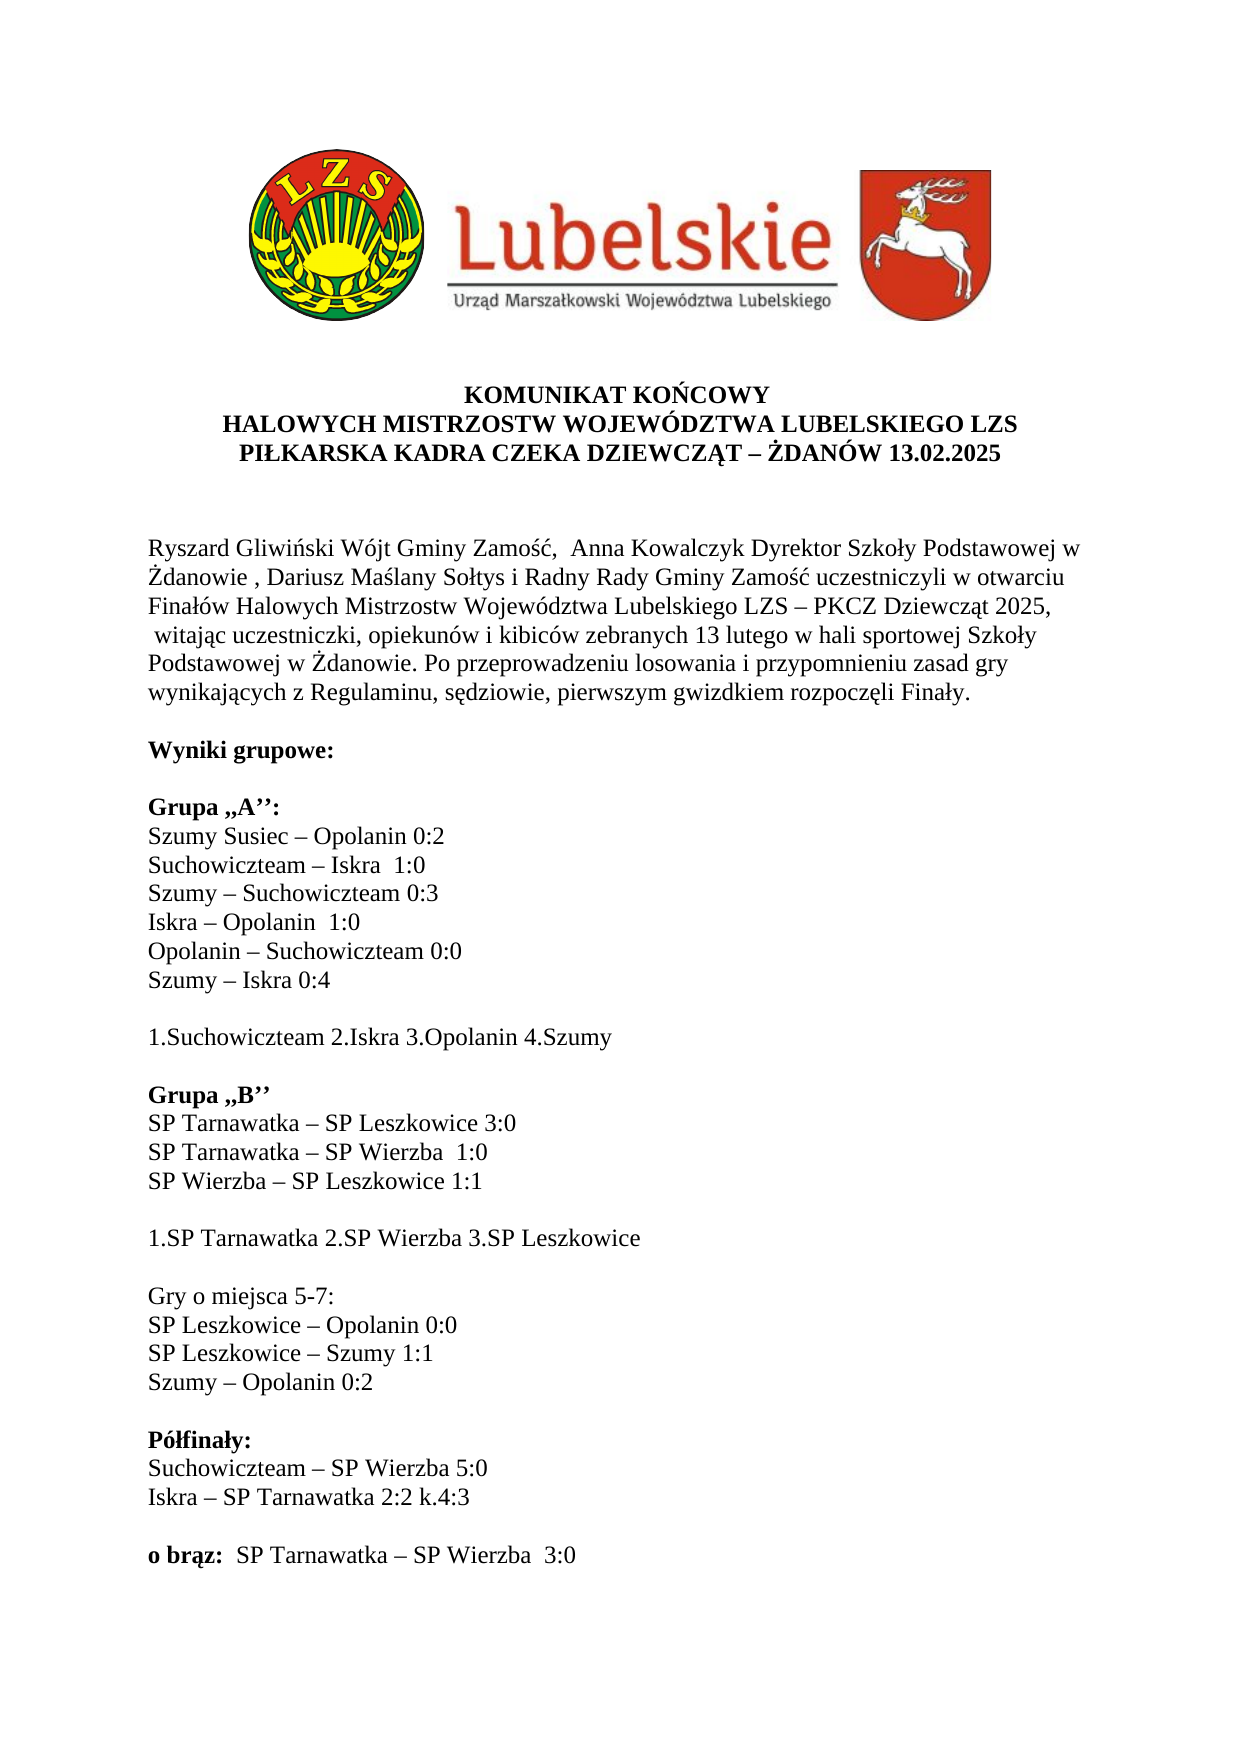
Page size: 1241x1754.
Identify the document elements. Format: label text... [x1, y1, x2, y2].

picture [447, 170, 992, 321]
text HALOWYCH MISTRZOSTW WOJEWÓDZTWA LUBELSKIEGO LZS PIŁKARSKA KADRA CZEKA DZIEWCZĄT – ŻDANÓW 13.02.2025 [148, 409, 1093, 495]
text Grupa ,,A’’: [148, 792, 1093, 821]
text Gry o miejsca 5-7: [148, 1281, 1093, 1310]
text Suchowiczteam – Iskra 1:0 [148, 850, 1093, 878]
text Suchowiczteam – SP Wierzba 5:0 [148, 1453, 1093, 1482]
text o brąz: SP Tarnawatka – SP Wierzba 3:0 [148, 1540, 1093, 1568]
text SP Tarnawatka – SP Wierzba 1:0 [148, 1137, 1093, 1166]
text KOMUNIKAT KOŃCOWY [148, 380, 1093, 409]
text Szumy – Iskra 0:4 [148, 965, 1093, 993]
text Wyniki grupowe: [148, 735, 1093, 763]
text Szumy – Opolanin 0:2 [148, 1367, 1093, 1396]
text Iskra – Opolanin 1:0 [148, 907, 1093, 936]
text Półfinały: [148, 1425, 1093, 1453]
text Finałów Halowych Mistrzostw Województwa Lubelskiego LZS – PKCZ Dziewcząt 2025, [148, 591, 1093, 620]
text Ryszard Gliwiński Wójt Gminy Zamość, Anna Kowalczyk Dyrektor Szkoły Podstawowej w Żdanowie , Dariusz Maślany Sołtys i Radny Rady Gminy Zamość uczestniczyli w otwarciu [148, 533, 1093, 591]
text Szumy Susiec – Opolanin 0:2 [148, 821, 1093, 850]
text SP Wierzba – SP Leszkowice 1:1 [148, 1166, 1093, 1195]
text Iskra – SP Tarnawatka 2:2 k.4:3 [148, 1482, 1093, 1511]
text Opolanin – Suchowiczteam 0:0 [148, 936, 1093, 965]
text witając uczestniczki, opiekunów i kibiców zebranych 13 lutego w hali sportowej Szkoły Podstawowej w Żdanowie. Po przeprowadzeniu losowania i przypomnieniu zasad gry wynikających z Regulaminu, sędziowie, pierwszym gwizdkiem rozpoczęli Finały. [148, 620, 1093, 706]
text Szumy – Suchowiczteam 0:3 [148, 878, 1093, 907]
text 1.Suchowiczteam 2.Iskra 3.Opolanin 4.Szumy [148, 1022, 1093, 1051]
text Grupa ,,B’’ [148, 1080, 1093, 1108]
text SP Leszkowice – Opolanin 0:0 [148, 1310, 1093, 1338]
text SP Tarnawatka – SP Leszkowice 3:0 [148, 1108, 1093, 1137]
text 1.SP Tarnawatka 2.SP Wierzba 3.SP Leszkowice [148, 1223, 1093, 1252]
text SP Leszkowice – Szumy 1:1 [148, 1338, 1093, 1367]
